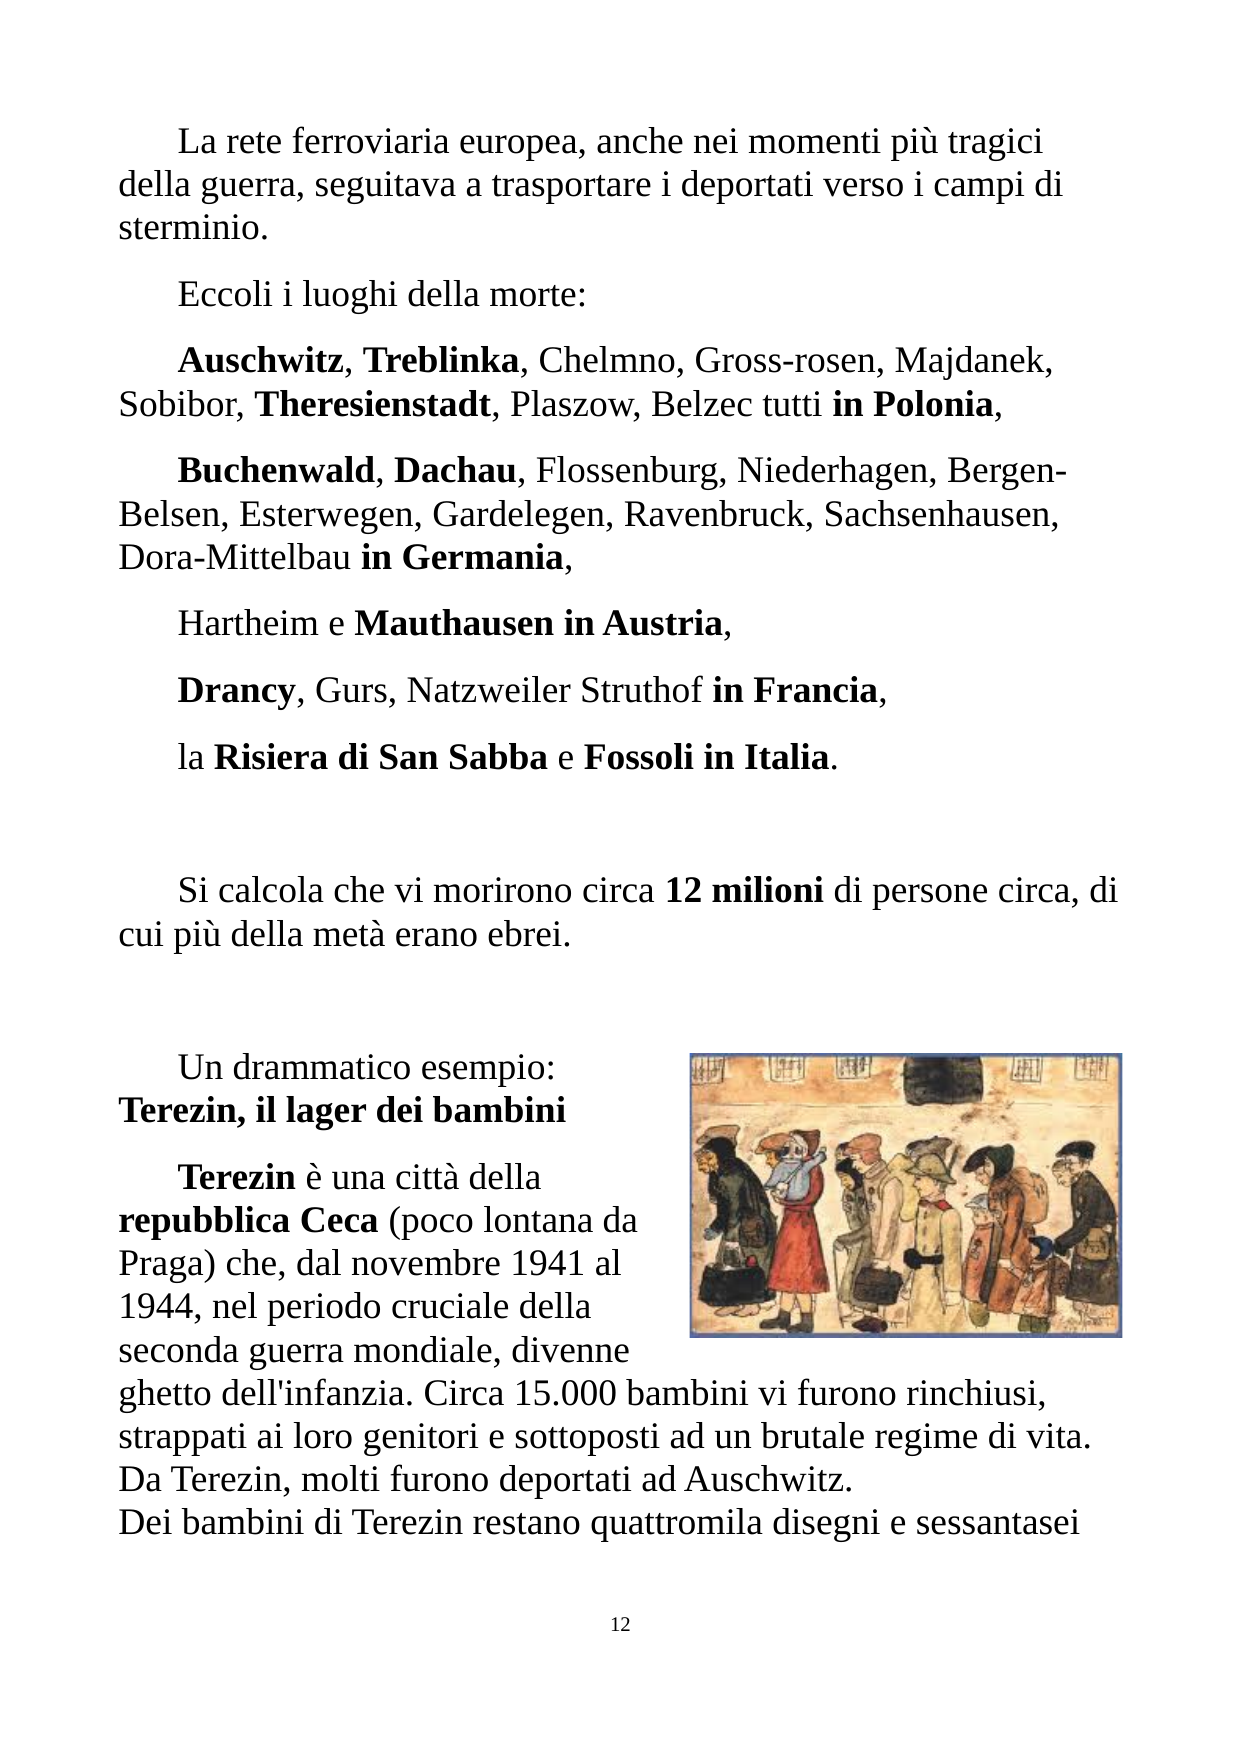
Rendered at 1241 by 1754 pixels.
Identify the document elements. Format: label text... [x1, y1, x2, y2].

picture [689, 1053, 1123, 1338]
text Eccoli i luoghi della morte: [118, 271, 1122, 314]
text la Risiera di San Sabba e Fossoli in Italia. [118, 734, 1122, 777]
text Buchenwald, Dachau, Flossenburg, Niederhagen, Bergen-Belsen, Esterwegen, Gardelegen, Ravenbruck, Sachsenhausen, Dora-Mittelbau in Germania, [118, 448, 1122, 577]
text Un drammatico esempio: Terezin, il lager dei bambini [118, 1044, 1122, 1131]
text Hartheim e Mauthausen in Austria, [118, 601, 1122, 644]
text Terezin è una città della repubblica Ceca (poco lontana da Praga) che, dal novembre 1941 al 1944, nel periodo cruciale della seconda guerra mondiale, divenne ghetto dell'infanzia. Circa 15.000 bambini vi furono rinchiusi, strappati ai loro genitori e sottoposti ad un brutale regime di vita. Da Terezin, molti furono deportati ad Auschwitz. Dei bambini di Terezin restano quattromila disegni e sessantasei [118, 1154, 1122, 1543]
text La rete ferroviaria europea, anche nei momenti più tragici della guerra, seguitava a trasportare i deportati verso i campi di sterminio. [118, 118, 1122, 247]
text Drancy, Gurs, Natzweiler Struthof in Francia, [118, 668, 1122, 711]
text Auschwitz, Treblinka, Chelmno, Gross-rosen, Majdanek, Sobibor, Theresienstadt, Plaszow, Belzec tutti in Polonia, [118, 338, 1122, 424]
text Si calcola che vi morirono circa 12 milioni di persone circa, di cui più della metà erano ebrei. [118, 868, 1122, 954]
